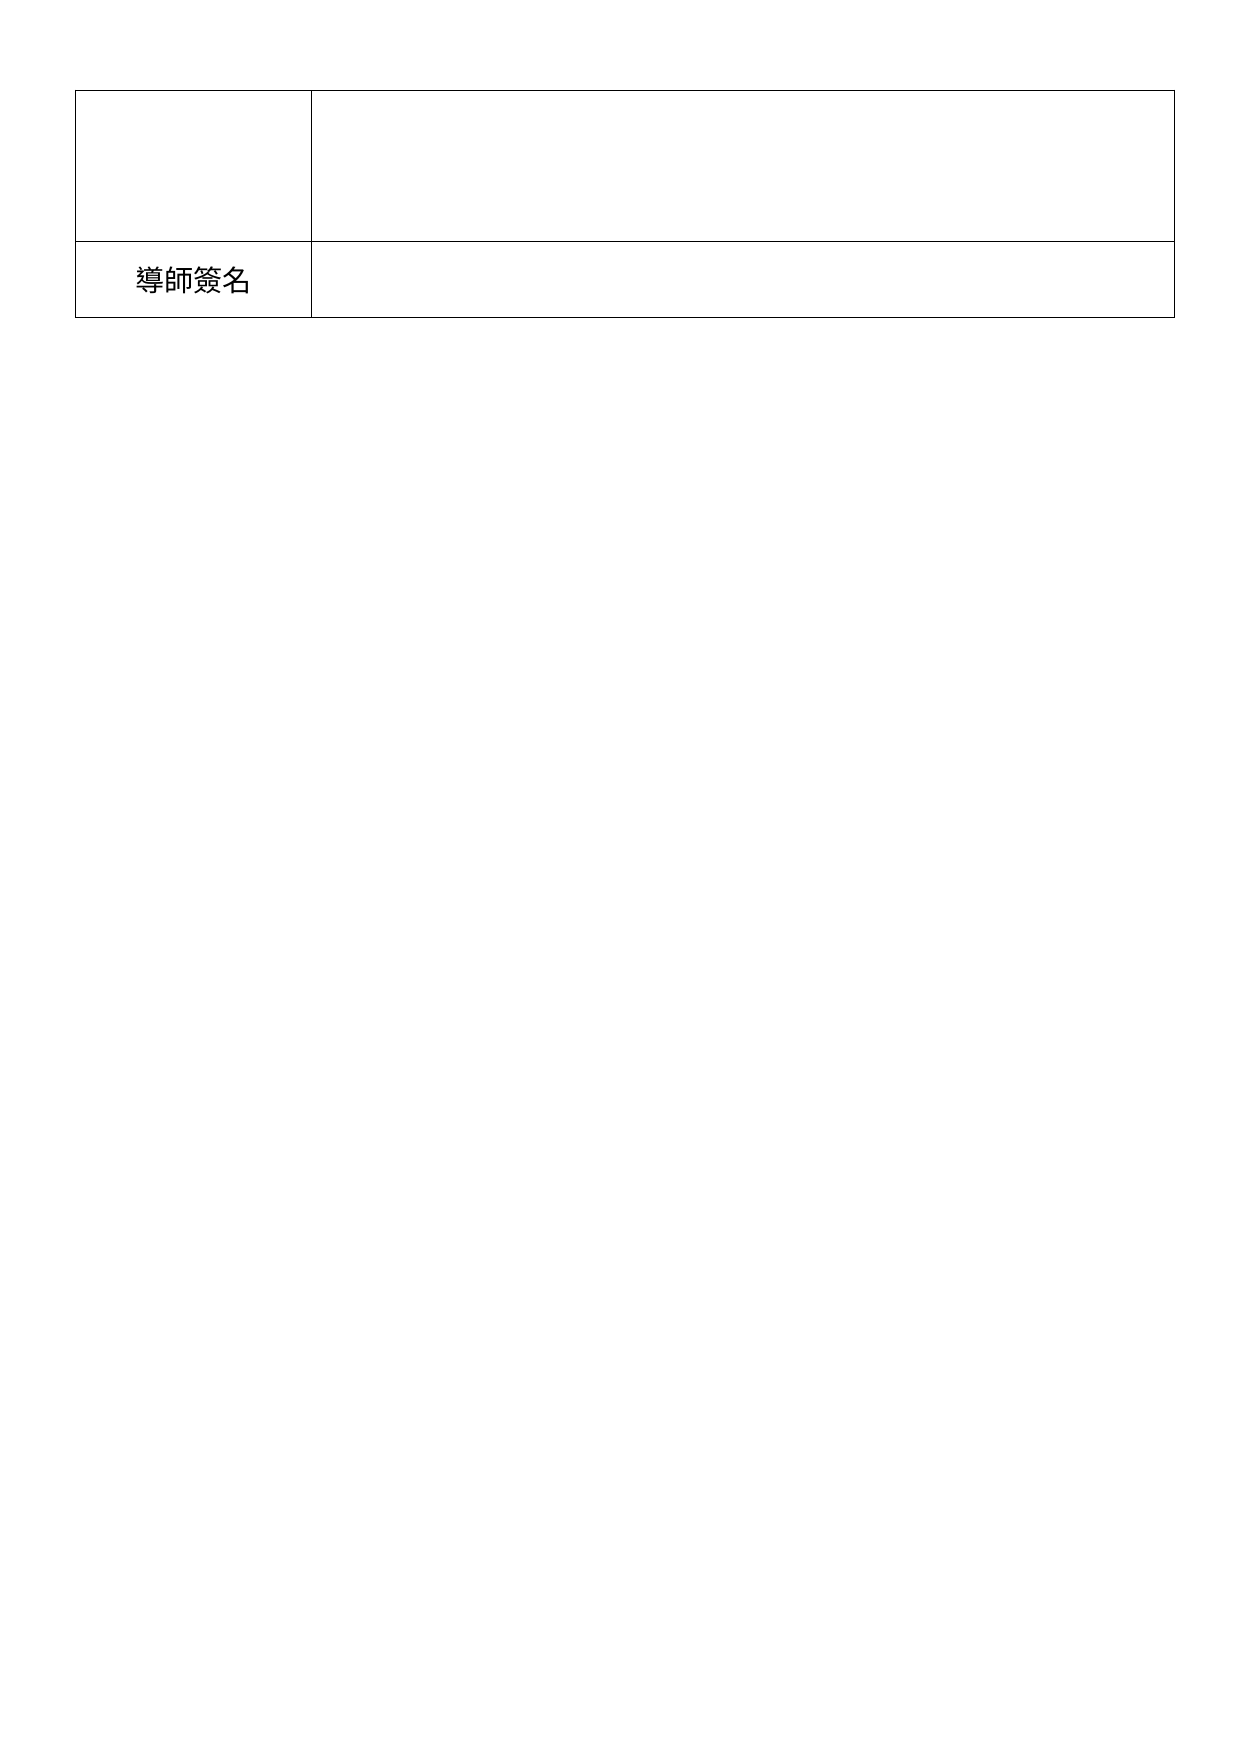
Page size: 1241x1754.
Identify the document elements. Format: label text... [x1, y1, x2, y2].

table_cell [312, 242, 1174, 317]
table_cell 導師簽名 [76, 242, 311, 317]
table_cell [312, 91, 1174, 241]
